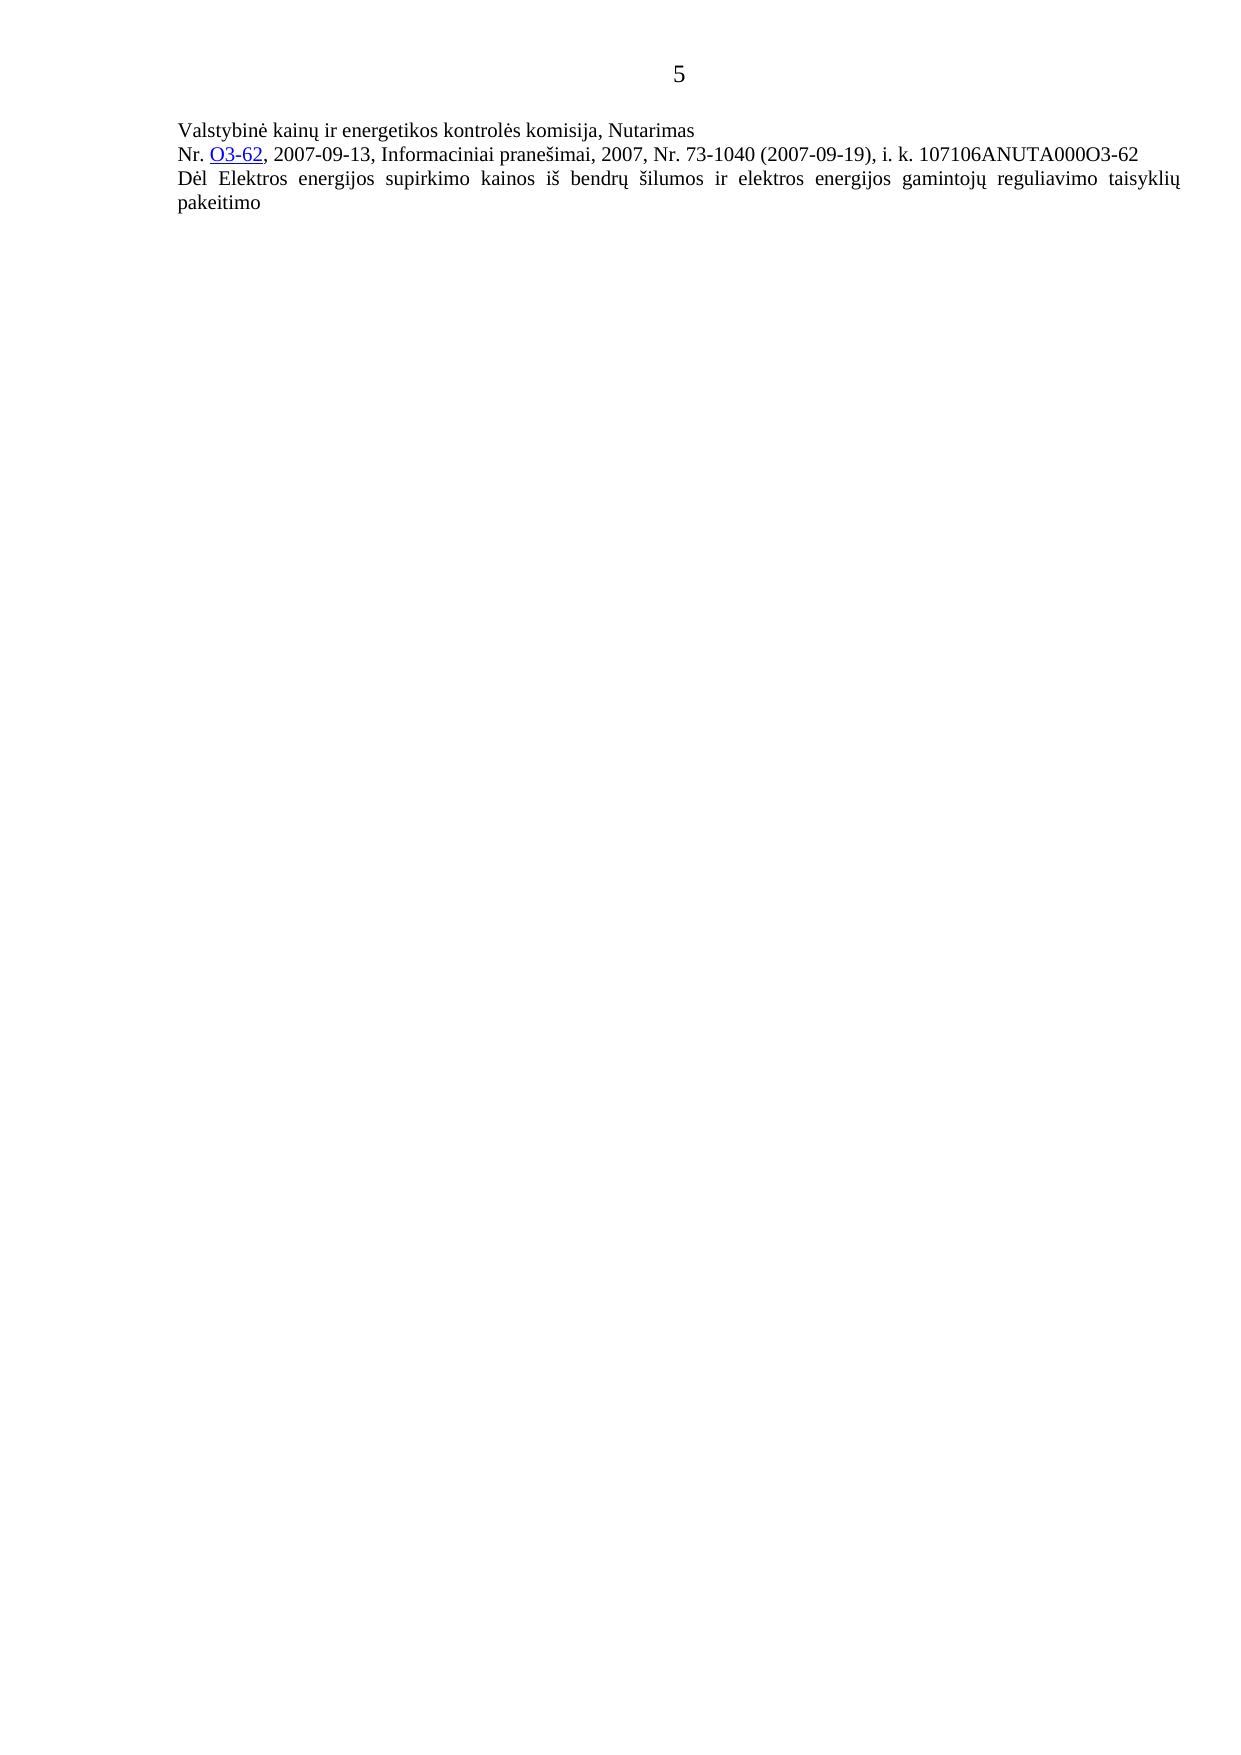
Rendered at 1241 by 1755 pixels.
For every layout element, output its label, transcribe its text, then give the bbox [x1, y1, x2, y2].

text Nr. O3-62, 2007-09-13, Informaciniai pranešimai, 2007, Nr. 73-1040 (2007-09-19), i. k. 107106ANUTA000O3-62 [177, 142, 1181, 166]
text Valstybinė kainų ir energetikos kontrolės komisija, Nutarimas [177, 118, 1181, 142]
text Dėl Elektros energijos supirkimo kainos iš bendrų šilumos ir elektros energijos gamintojų reguliavimo taisyklių pakeitimo [177, 166, 1181, 214]
